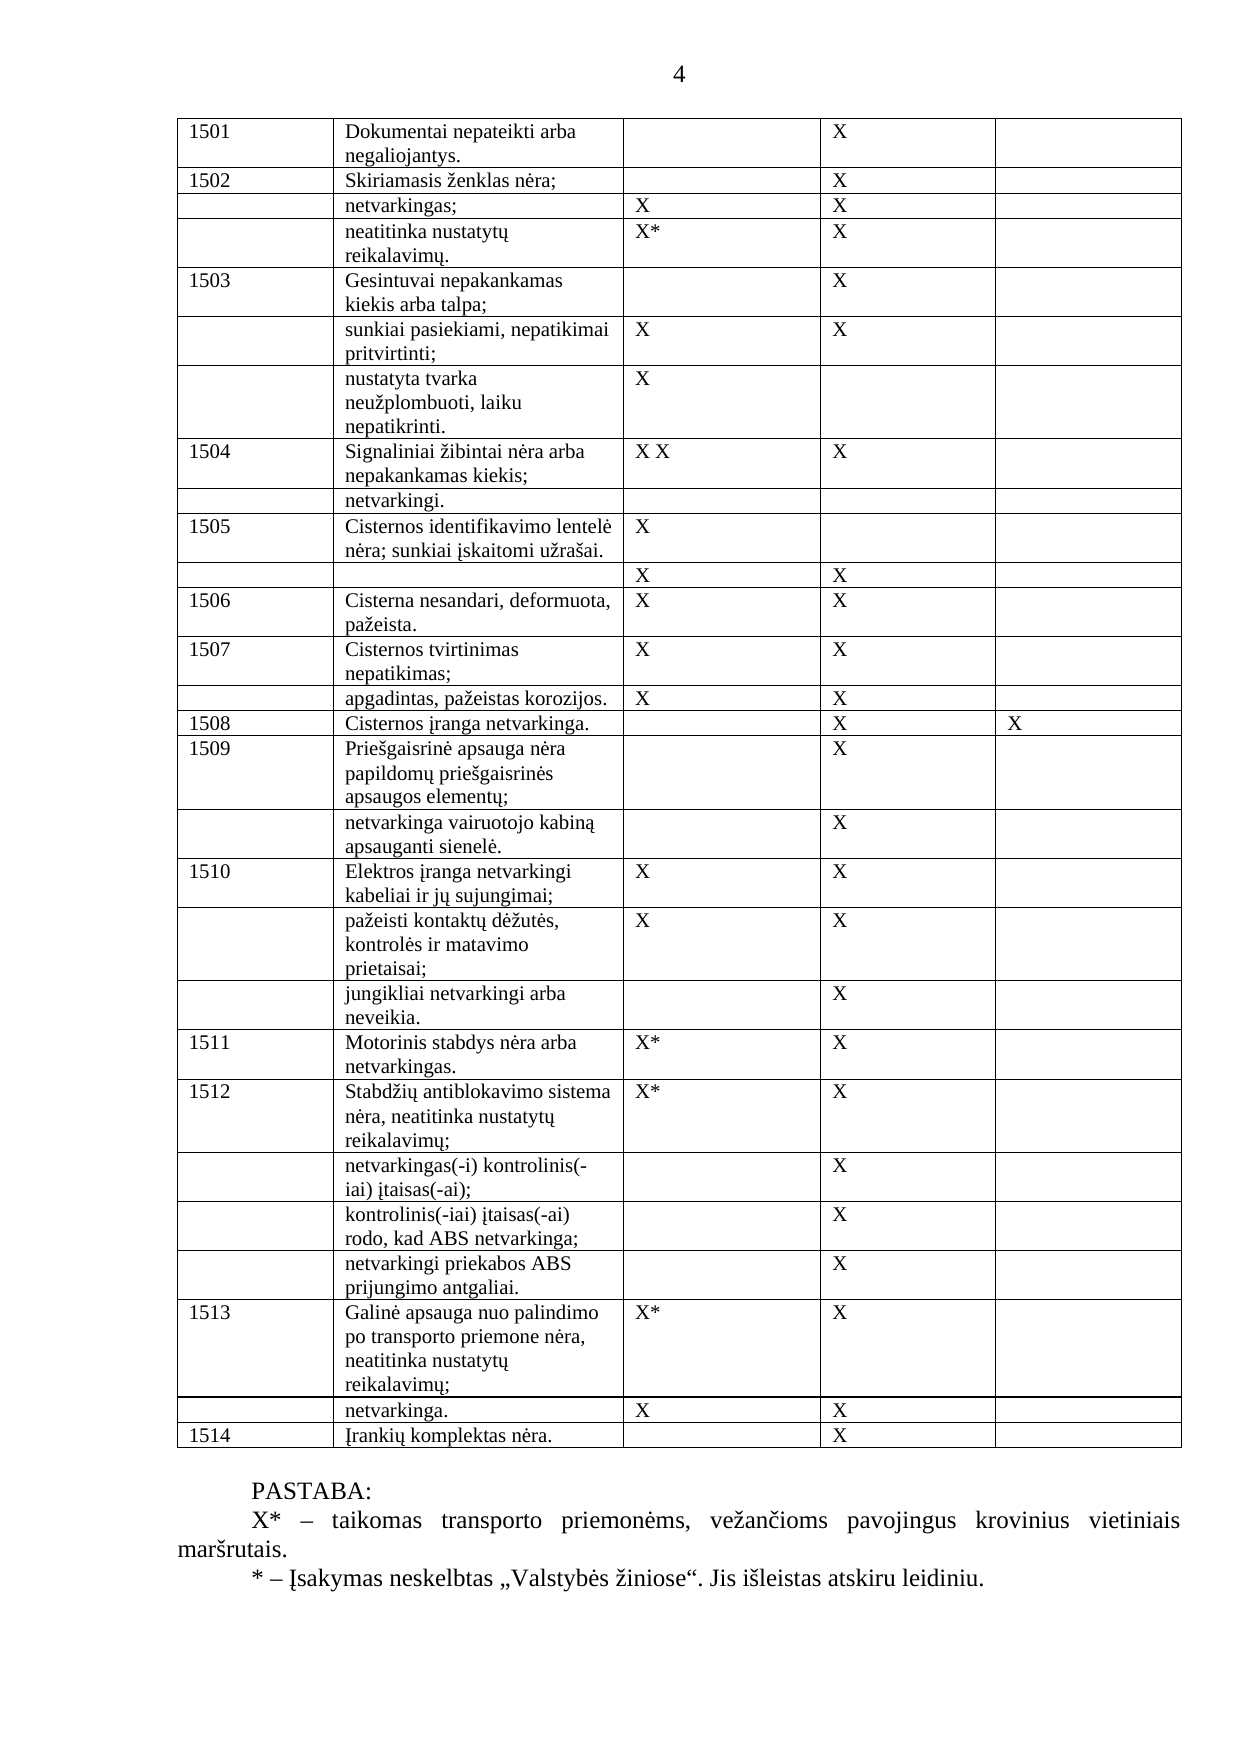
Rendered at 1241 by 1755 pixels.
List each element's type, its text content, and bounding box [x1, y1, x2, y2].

table_cell Skiriamasis ženklas nėra; [334, 168, 623, 192]
table_cell X [821, 1030, 995, 1078]
table_cell [821, 366, 995, 438]
table_cell Įrankių komplektas nėra. [334, 1423, 623, 1447]
table_cell X [821, 1300, 995, 1396]
table_cell X [821, 194, 995, 217]
table_cell [996, 439, 1181, 487]
table_cell [178, 1398, 333, 1422]
table_cell [178, 317, 333, 365]
table_cell X [624, 859, 820, 907]
table_cell sunkiai pasiekiami, nepatikimai pritvirtinti; [334, 317, 623, 365]
table_cell [624, 1423, 820, 1447]
table_cell [996, 637, 1181, 685]
table_cell [624, 489, 820, 512]
table_cell kontrolinis(-iai) įtaisas(-ai) rodo, kad ABS netvarkinga; [334, 1202, 623, 1250]
table_cell X* [624, 1300, 820, 1396]
table_cell [178, 1202, 333, 1250]
table_cell X [821, 1202, 995, 1250]
table_cell X [821, 317, 995, 365]
table_cell netvarkingas; [334, 194, 623, 217]
table_cell 1512 [178, 1080, 333, 1152]
table_cell [996, 1202, 1181, 1250]
table_cell [996, 268, 1181, 316]
table_cell 1508 [178, 711, 333, 735]
table_cell Elektros įranga netvarkingi kabeliai ir jų sujungimai; [334, 859, 623, 907]
table_cell 1507 [178, 637, 333, 685]
table_cell [996, 686, 1181, 710]
table_cell X [821, 711, 995, 735]
table_cell [996, 119, 1181, 167]
table_cell netvarkingi. [334, 489, 623, 512]
table_cell [996, 489, 1181, 512]
table_cell Cisternos identifikavimo lentelė nėra; sunkiai įskaitomi užrašai. [334, 514, 623, 562]
table_cell [624, 119, 820, 167]
table_cell Priešgaisrinė apsauga nėra papildomų priešgaisrinės apsaugos elementų; [334, 736, 623, 808]
table_cell X [821, 119, 995, 167]
table_cell [996, 736, 1181, 808]
table_cell 1511 [178, 1030, 333, 1078]
table_cell X* [624, 219, 820, 267]
table_cell X [624, 563, 820, 587]
table_cell X X [624, 439, 820, 487]
table_cell netvarkinga. [334, 1398, 623, 1422]
table_cell X [821, 810, 995, 858]
table_cell X [624, 317, 820, 365]
table_cell X* [624, 1030, 820, 1078]
table_cell [178, 219, 333, 267]
table_cell 1501 [178, 119, 333, 167]
table_cell apgadintas, pažeistas korozijos. [334, 686, 623, 710]
table_cell [996, 859, 1181, 907]
table_cell X [624, 588, 820, 636]
table_cell [624, 1202, 820, 1250]
table_cell [178, 366, 333, 438]
table_cell X [624, 686, 820, 710]
table_cell [624, 1251, 820, 1299]
table_cell X [821, 439, 995, 487]
table_cell [996, 810, 1181, 858]
table_cell [996, 1030, 1181, 1078]
table_cell pažeisti kontaktų dėžutės, kontrolės ir matavimo prietaisai; [334, 908, 623, 980]
table_cell X [624, 908, 820, 980]
table_cell [996, 168, 1181, 192]
table_cell Stabdžių antiblokavimo sistema nėra, neatitinka nustatytų reikalavimų; [334, 1080, 623, 1152]
table_cell X [821, 908, 995, 980]
table_cell Gesintuvai nepakankamas kiekis arba talpa; [334, 268, 623, 316]
table_cell X [624, 366, 820, 438]
table_cell X [821, 686, 995, 710]
table_cell X [624, 1398, 820, 1422]
text * – Įsakymas neskelbtas „Valstybės žiniose“. Jis išleistas atskiru leidiniu. [177, 1563, 1181, 1591]
table_cell [996, 219, 1181, 267]
table_cell X [624, 637, 820, 685]
table_cell netvarkingi priekabos ABS prijungimo antgaliai. [334, 1251, 623, 1299]
table_cell [996, 366, 1181, 438]
table_cell Dokumentai nepateikti arba negaliojantys. [334, 119, 623, 167]
table_cell Cisternos įranga netvarkinga. [334, 711, 623, 735]
table_cell 1513 [178, 1300, 333, 1396]
table_cell X [821, 1153, 995, 1201]
table_cell X [821, 736, 995, 808]
table_cell [996, 981, 1181, 1029]
table_cell X [821, 1423, 995, 1447]
table_cell [178, 908, 333, 980]
table_cell [624, 268, 820, 316]
table_cell [996, 908, 1181, 980]
table_cell [178, 981, 333, 1029]
table_cell X [996, 711, 1181, 735]
table_cell X [821, 637, 995, 685]
table_cell [996, 1423, 1181, 1447]
table_cell X [821, 219, 995, 267]
table_cell [996, 1080, 1181, 1152]
table_cell [178, 686, 333, 710]
table_cell [178, 1251, 333, 1299]
table_cell [996, 1251, 1181, 1299]
table_cell 1506 [178, 588, 333, 636]
text PASTABA: [177, 1476, 1181, 1505]
table_cell nustatyta tvarka neužplombuoti, laiku nepatikrinti. [334, 366, 623, 438]
table_cell X [624, 194, 820, 217]
table_cell 1510 [178, 859, 333, 907]
table_cell X [821, 1080, 995, 1152]
table_cell [624, 736, 820, 808]
table_cell 1504 [178, 439, 333, 487]
table_cell [996, 563, 1181, 587]
table_cell [996, 1153, 1181, 1201]
table_cell [624, 810, 820, 858]
table_cell Signaliniai žibintai nėra arba nepakankamas kiekis; [334, 439, 623, 487]
table_cell [624, 981, 820, 1029]
table_cell 1505 [178, 514, 333, 562]
table_cell [334, 563, 623, 587]
table_cell [996, 514, 1181, 562]
table_cell [624, 168, 820, 192]
table_cell [178, 1153, 333, 1201]
table_cell X [821, 981, 995, 1029]
table_cell [821, 514, 995, 562]
table_cell 1502 [178, 168, 333, 192]
table_cell [624, 711, 820, 735]
table_cell X [821, 588, 995, 636]
table_cell X [821, 1251, 995, 1299]
table_cell Cisterna nesandari, deformuota, pažeista. [334, 588, 623, 636]
table_cell 1503 [178, 268, 333, 316]
table_cell [996, 194, 1181, 217]
table_cell netvarkinga vairuotojo kabiną apsauganti sienelė. [334, 810, 623, 858]
table_cell neatitinka nustatytų reikalavimų. [334, 219, 623, 267]
table_cell X [821, 859, 995, 907]
table_cell [624, 1153, 820, 1201]
table_cell [178, 810, 333, 858]
table_cell X [821, 563, 995, 587]
table_cell [178, 563, 333, 587]
table_cell [178, 194, 333, 217]
table_cell X* [624, 1080, 820, 1152]
table_cell X [821, 168, 995, 192]
table_cell [996, 1398, 1181, 1422]
table_cell Cisternos tvirtinimas nepatikimas; [334, 637, 623, 685]
table_cell X [821, 268, 995, 316]
table_cell Galinė apsauga nuo palindimo po transporto priemone nėra, neatitinka nustatytų reikalavimų; [334, 1300, 623, 1396]
table_cell [821, 489, 995, 512]
table_cell Motorinis stabdys nėra arba netvarkingas. [334, 1030, 623, 1078]
table_cell [996, 317, 1181, 365]
table_cell [178, 489, 333, 512]
table_cell 1514 [178, 1423, 333, 1447]
table_cell jungikliai netvarkingi arba neveikia. [334, 981, 623, 1029]
table_cell 1509 [178, 736, 333, 808]
table_cell netvarkingas(-i) kontrolinis(-iai) įtaisas(-ai); [334, 1153, 623, 1201]
text X* – taikomas transporto priemonėms, vežančioms pavojingus krovinius vietiniais maršrutais. [177, 1505, 1181, 1563]
table_cell [996, 588, 1181, 636]
table_cell X [624, 514, 820, 562]
table_cell X [821, 1398, 995, 1422]
table_cell [996, 1300, 1181, 1396]
